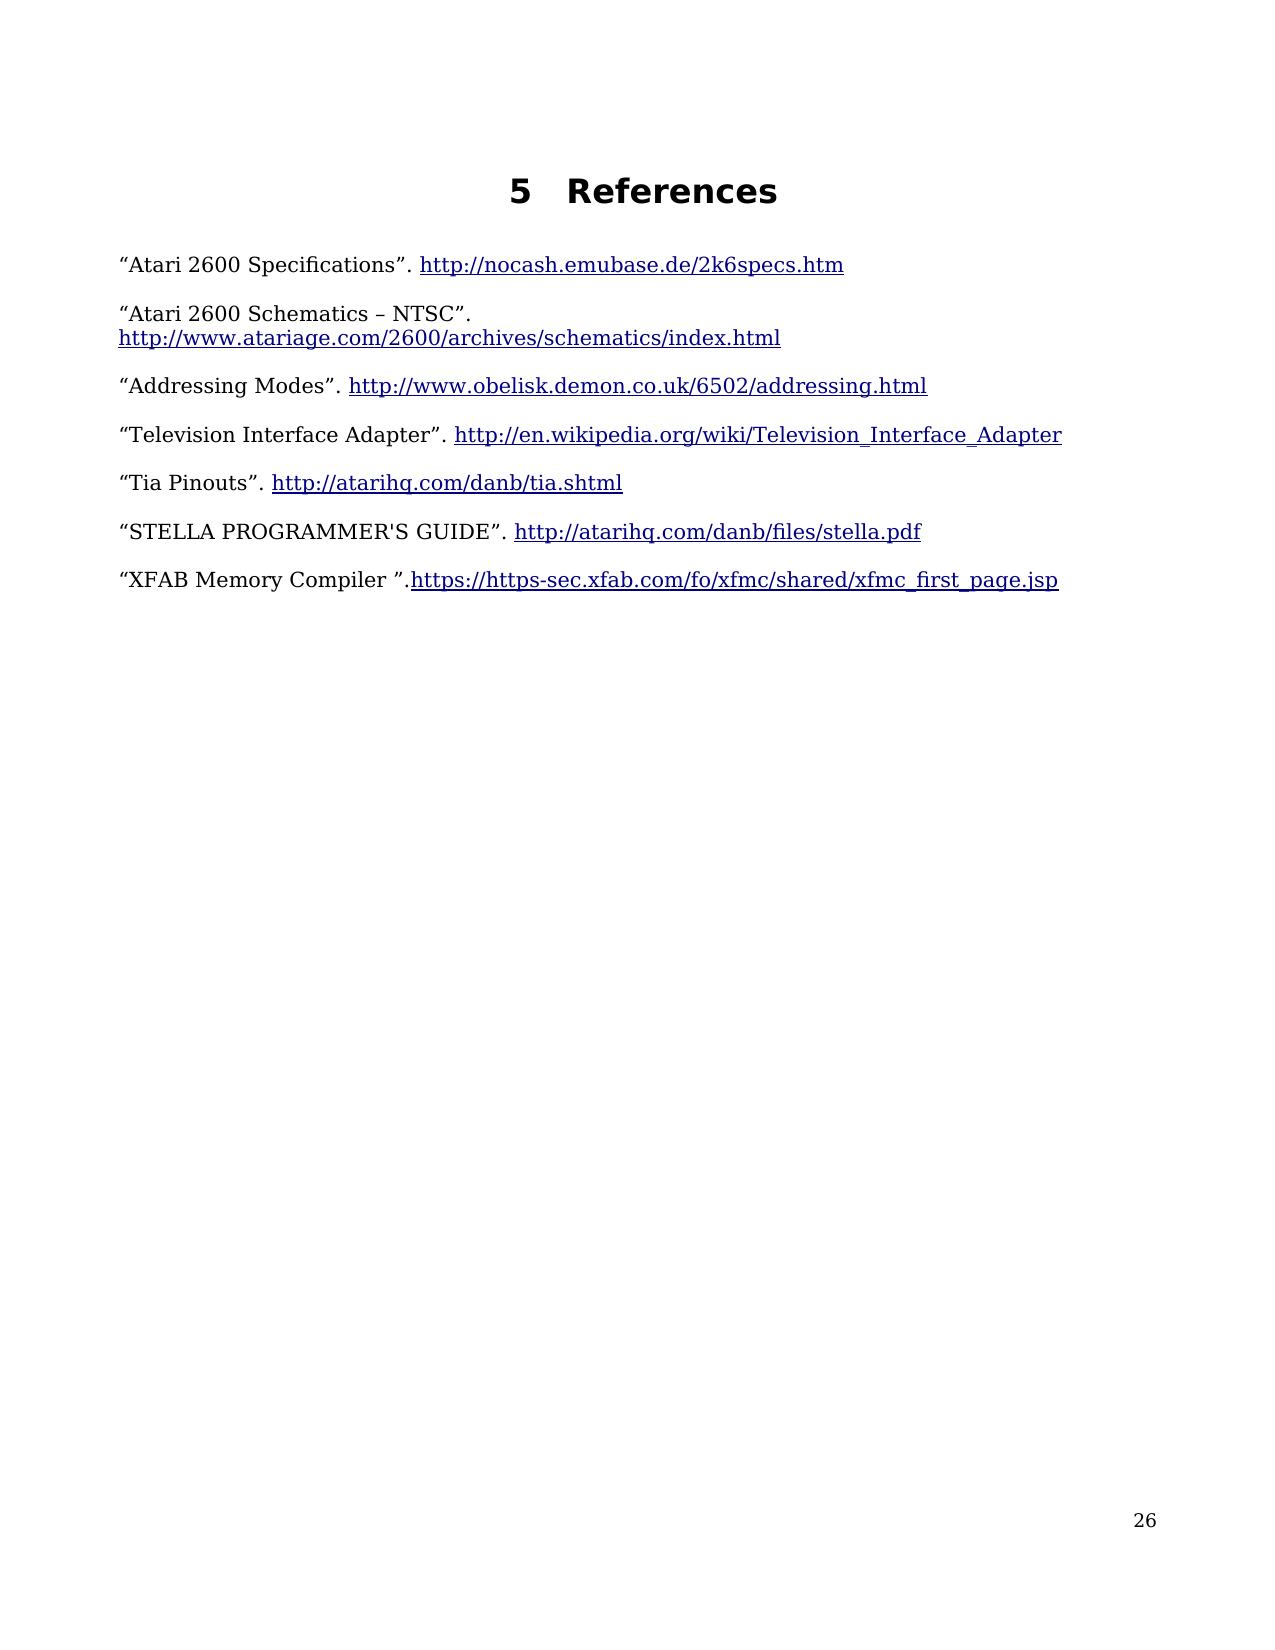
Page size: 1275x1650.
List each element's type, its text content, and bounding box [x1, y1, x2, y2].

text http://www.atariage.com/2600/archives/schematics/index.html [118, 326, 1157, 350]
subtitle References [118, 172, 1157, 211]
text “Tia Pinouts”. http://atarihq.com/danb/tia.shtml [118, 471, 1157, 496]
text “Television Interface Adapter”. http://en.wikipedia.org/wiki/Television_Interface_Adapter [118, 423, 1157, 447]
text “XFAB Memory Compiler ”.https://https-sec.xfab.com/fo/xfmc/shared/xfmc_first_page.jsp [118, 568, 1157, 593]
text “STELLA PROGRAMMER'S GUIDE”. http://atarihq.com/danb/files/stella.pdf [118, 520, 1157, 544]
text “Addressing Modes”. http://www.obelisk.demon.co.uk/6502/addressing.html [118, 374, 1157, 399]
text “Atari 2600 Schematics – NTSC”. [118, 302, 1157, 326]
text “Atari 2600 Specifications”. http://nocash.emubase.de/2k6specs.htm [118, 253, 1157, 277]
